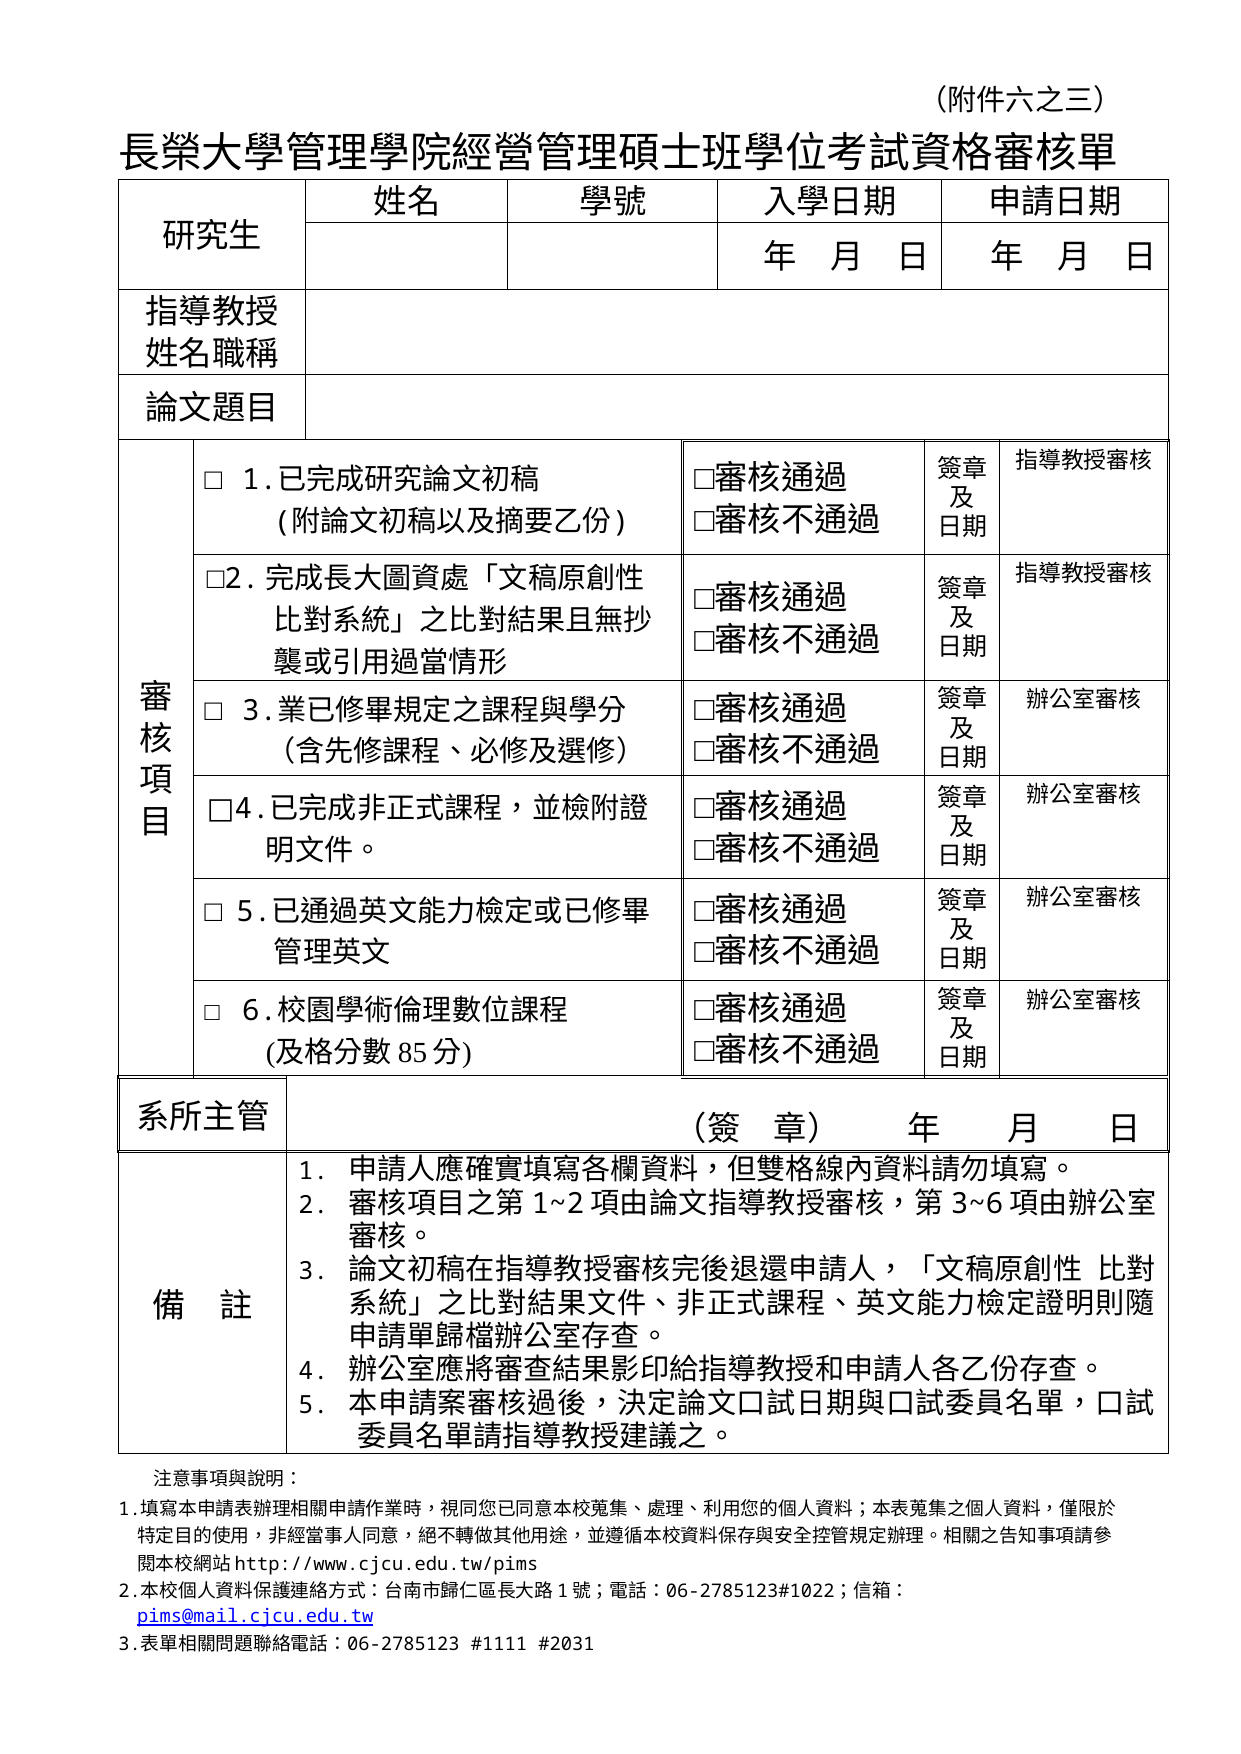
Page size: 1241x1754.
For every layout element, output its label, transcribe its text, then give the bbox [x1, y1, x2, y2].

table_cell 簽章及 日期 [925, 981, 999, 1075]
table_cell 辦公室審核 [1000, 981, 1167, 1075]
table_cell 備 註 [119, 1153, 286, 1453]
table_header 入學日期 [718, 180, 941, 222]
table_cell （簽 章） 年 月 日 [287, 1076, 1167, 1150]
table_cell [306, 223, 507, 289]
table_cell 指導教授審核 [1000, 555, 1167, 680]
table_header 研究生 [119, 180, 305, 289]
table_cell 6.校園學術倫理數位課程 (及格分數85分) [194, 981, 681, 1075]
table_cell 指導教授審核 [1000, 442, 1167, 554]
table_cell □審核通過 □審核不通過 [684, 776, 924, 877]
text 3.表單相關問題聯絡電話：06-2785123 #1111 #2031 [118, 1628, 1087, 1655]
table_cell □審核通過 □審核不通過 [684, 555, 924, 680]
table_cell 簽章及 日期 [925, 442, 999, 554]
table_cell 年 月 日 [718, 223, 941, 289]
table_cell [508, 223, 717, 289]
table_cell □4.已完成非正式課程，並檢附證明文件。 [194, 776, 681, 877]
table_cell 年 月 日 [942, 223, 1168, 289]
text 注意事項與說明： [118, 1454, 1122, 1494]
table_cell □審核通過 □審核不通過 [684, 879, 924, 980]
table_cell 辦公室審核 [1000, 879, 1167, 980]
table_header 姓名 [306, 180, 507, 222]
table_cell 簽章及 日期 [925, 879, 999, 980]
text （附件六之三） [118, 77, 1122, 119]
table_cell 系所主管 [120, 1079, 286, 1150]
table_cell 簽章及 日期 [925, 776, 999, 877]
text 1.填寫本申請表辦理相關申請作業時，視同您已同意本校蒐集、處理、利用您的個人資料；本表蒐集之個人資料，僅限於特定目的使用，非經當事人同意，絕不轉做其他用途，並遵循本校資料保存與安全控管規定辦理。相關之告知事項請參閱本校網站http://www.cjcu.edu.tw/pims [118, 1494, 1122, 1575]
table_cell 審核項目 [119, 440, 193, 1075]
table_cell 簽章及 日期 [925, 555, 999, 680]
table_cell □審核通過 □審核不通過 [684, 681, 924, 775]
table_cell 5.已通過英文能力檢定或已修畢管理英文 [194, 879, 681, 980]
table_cell 論文題目 [119, 375, 305, 438]
table_cell □審核通過 □審核不通過 [684, 981, 924, 1075]
table_cell 辦公室審核 [1000, 681, 1167, 775]
table_cell 簽章及 日期 [925, 681, 999, 775]
table_cell 指導教授姓名職稱 [119, 290, 305, 374]
text 長榮大學管理學院經營管理碩士班學位考試資格審核單 [118, 119, 1122, 179]
table_cell 辦公室審核 [1000, 776, 1167, 877]
table_cell 1.已完成研究論文初稿 (附論文初稿以及摘要乙份) [194, 440, 681, 554]
text 2.本校個人資料保護連絡方式：台南市歸仁區長大路1號；電話：06-2785123#1022；信箱：pims@mail.cjcu.edu.tw [118, 1575, 1122, 1628]
table_cell [306, 375, 1168, 438]
table_cell □2. 完成長大圖資處「文稿原創性比對系統」之比對結果且無抄襲或引用過當情形 [194, 555, 681, 680]
table_cell 3.業已修畢規定之課程與學分 （含先修課程、必修及選修） [194, 681, 681, 775]
table_cell 申請人應確實填寫各欄資料，但雙格線內資料請勿填寫。 審核項目之第1~2項由論文指導教授審核，第3~6項由辦公室審核。 論文初稿在指導教授審核完後退還申請人，「文稿原創性 比對系統」之比對結果文件、非正式課程、英文能力檢定證明則隨申請單歸檔辦公室存查。 辦公室應將審查結果影印給指導教授和申請人各乙份存查。 本申請案審核過後，決定論文口試日期與口試委員名單，口試委員名單請指導教授建議之。 [287, 1153, 1168, 1453]
table_header 學號 [508, 180, 717, 222]
table_header 申請日期 [942, 180, 1168, 222]
table_cell □審核通過 □審核不通過 [684, 442, 924, 554]
table_cell [306, 290, 1168, 374]
